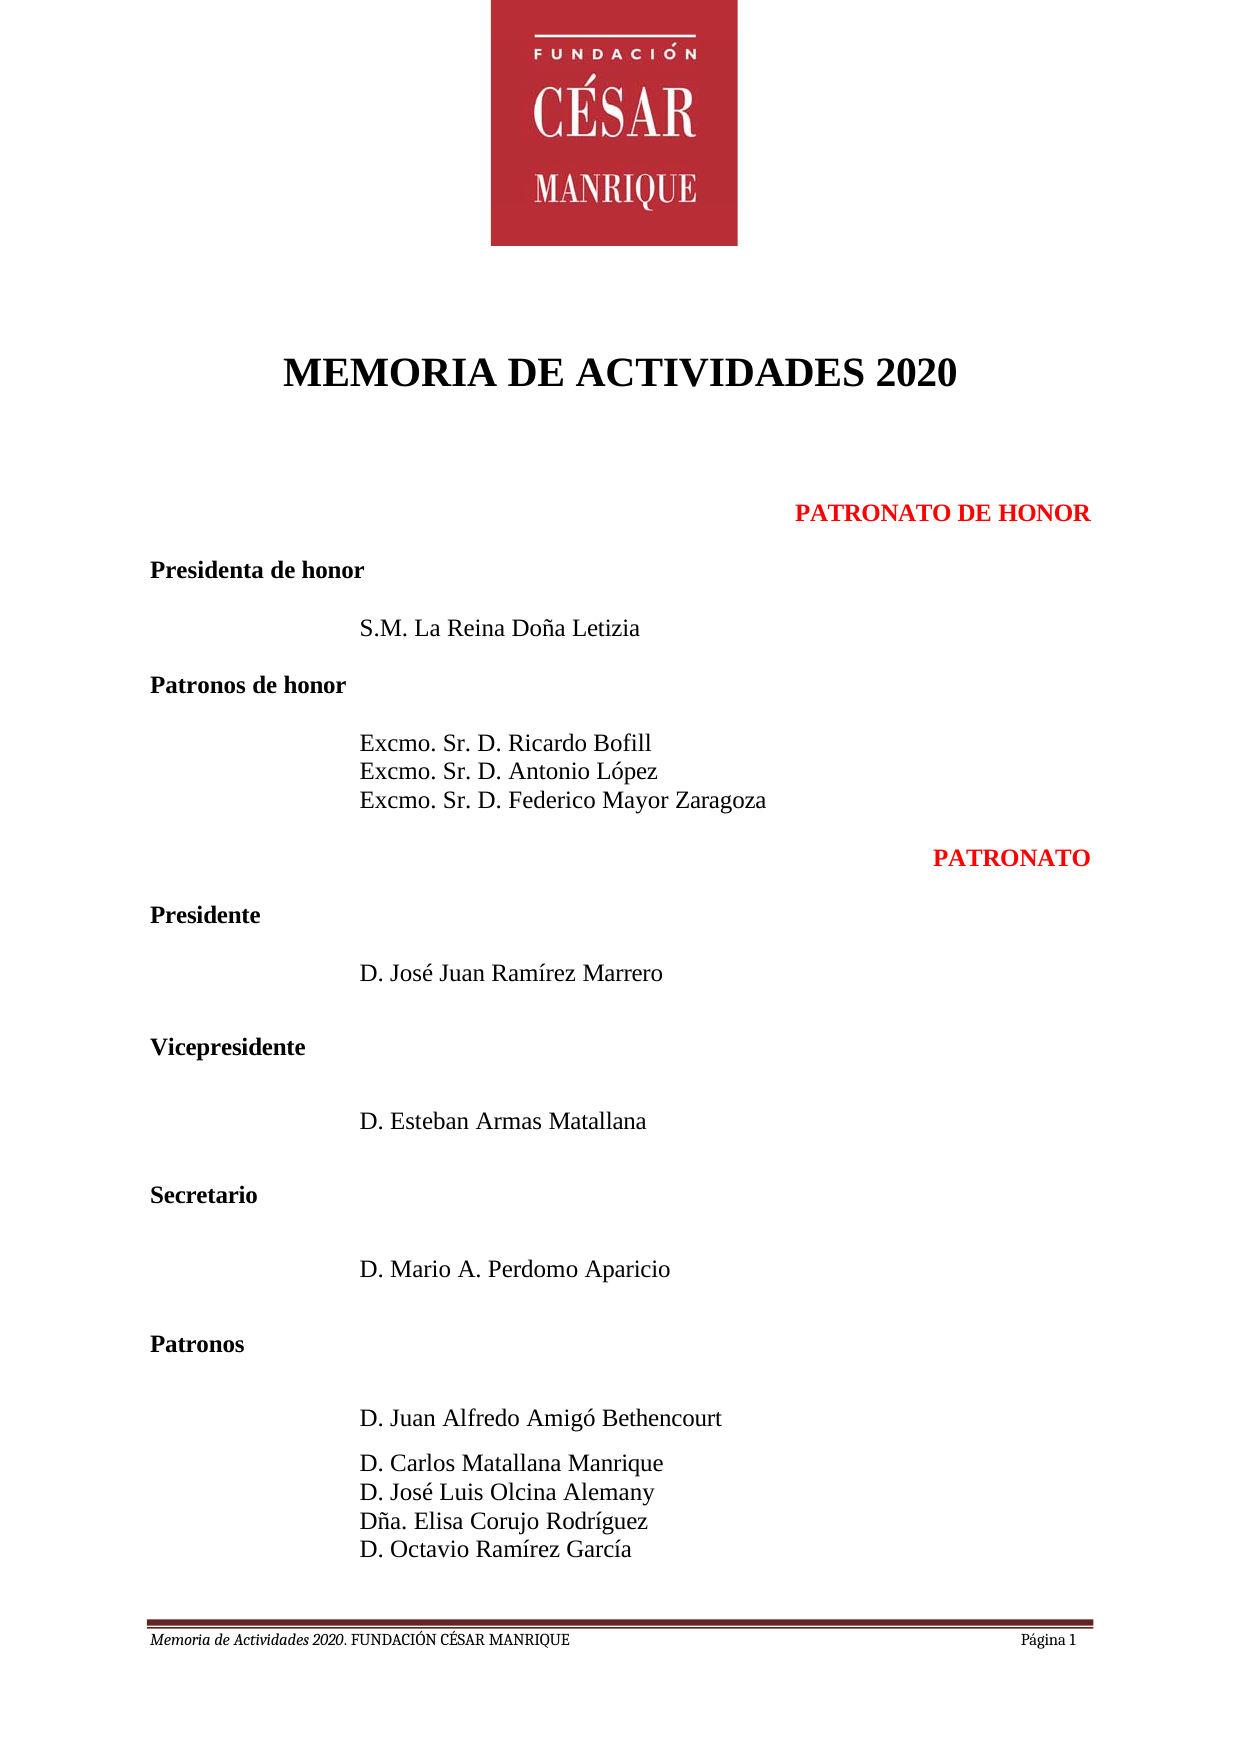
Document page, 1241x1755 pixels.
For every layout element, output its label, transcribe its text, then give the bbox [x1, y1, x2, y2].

text MEMORIA DE ACTIVIDADES 2020 [133, 347, 1108, 395]
text S.M. La Reina Doña Letizia [359, 613, 1108, 641]
text D. José Luis Olcina Alemany Dña. Elisa Corujo Rodríguez [359, 1477, 683, 1534]
text D. Mario A. Perdomo Aparicio [359, 1254, 1108, 1283]
subtitle PATRONATO [133, 843, 1091, 871]
text Excmo. Sr. D. Federico Mayor Zaragoza [359, 785, 1108, 814]
text D. Carlos Matallana Manrique [359, 1448, 1108, 1477]
subtitle Patronos de honor [150, 670, 1108, 699]
subtitle Presidente [150, 900, 1108, 929]
subtitle PATRONATO DE HONOR [133, 498, 1091, 526]
subtitle Presidenta de honor [150, 555, 1108, 584]
text D. Octavio Ramírez García [359, 1534, 1108, 1563]
text Excmo. Sr. D. Ricardo Bofill Excmo. Sr. D. Antonio López [359, 728, 683, 785]
subtitle Patronos [150, 1329, 1108, 1357]
subtitle Secretario [150, 1180, 1108, 1209]
text D. Esteban Armas Matallana [359, 1106, 1108, 1135]
text D. Juan Alfredo Amigó Bethencourt [359, 1403, 1108, 1432]
subtitle Vicepresidente [150, 1032, 1108, 1061]
text D. José Juan Ramírez Marrero [359, 958, 1108, 987]
